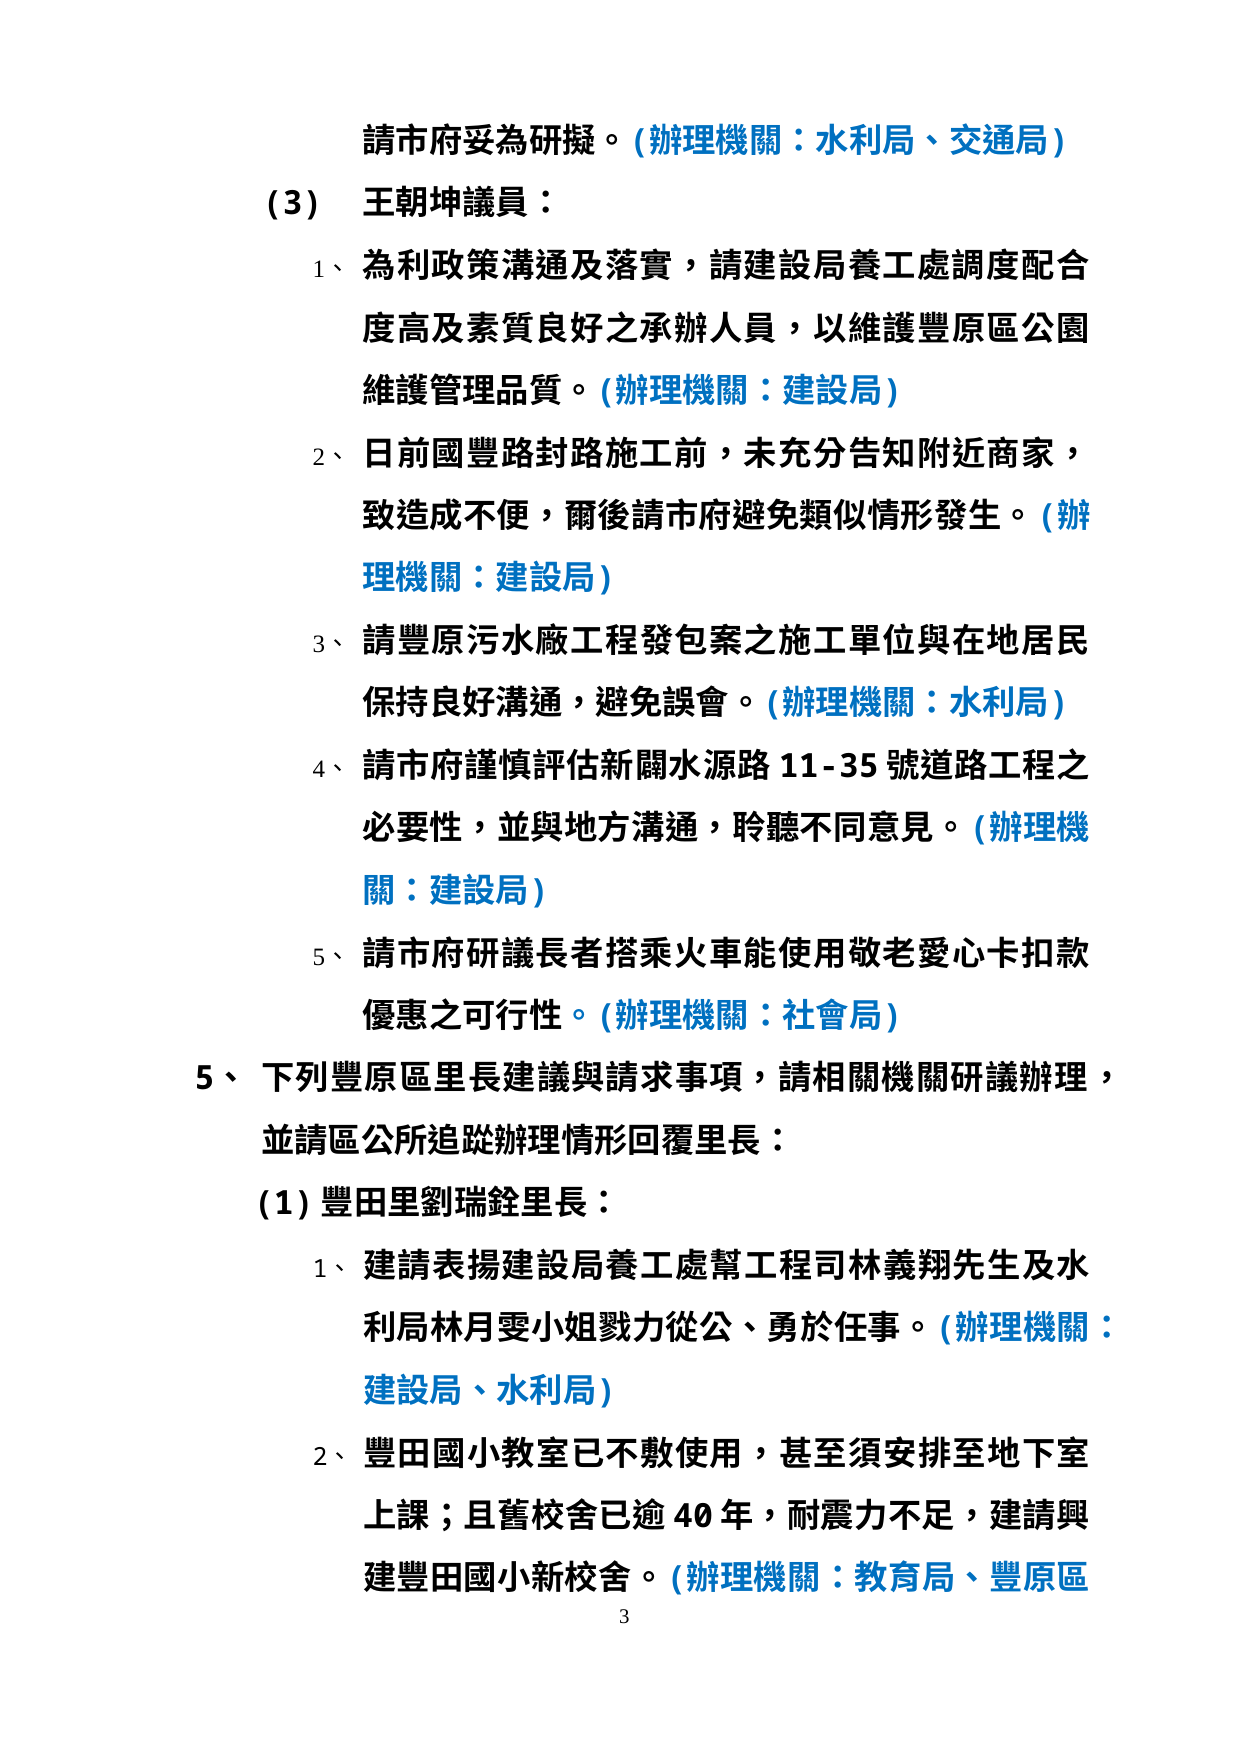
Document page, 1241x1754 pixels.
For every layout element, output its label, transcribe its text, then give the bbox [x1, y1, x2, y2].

list 豐原市區停車問題及污水處理廠問題請積極規劃妥善處理，如此才能增加葫蘆墩圳掀蓋後之效益，請市府妥為研擬。(辦理機關：水利局、交通局) [312, 96, 1090, 159]
list 為利政策溝通及落實，請建設局養工處調度配合度高及素質良好之承辦人員，以維護豐原區公園維護管理品質。(辦理機關：建設局) [312, 221, 1090, 409]
list 請市府研議長者搭乘火車能使用敬老愛心卡扣款優惠之可行性。(辦理機關：社會局) [312, 909, 1090, 1034]
list 下列豐原區里長建議與請求事項，請相關機關研議辦理，並請區公所追踨辦理情形回覆里長： [194, 1034, 1090, 1159]
list 日前國豐路封路施工前，未充分告知附近商家，致造成不便，爾後請市府避免類似情形發生。(辦理機關：建設局) [312, 409, 1090, 596]
list 豐田里劉瑞銓里長： [253, 1159, 1090, 1221]
list 請市府謹慎評估新闢水源路11-35號道路工程之必要性，並與地方溝通，聆聽不同意見。(辦理機關：建設局) [312, 721, 1090, 909]
list 王朝坤議員： [262, 159, 1090, 221]
list 請豐原污水廠工程發包案之施工單位與在地居民保持良好溝通，避免誤會。(辦理機關：水利局) [312, 596, 1090, 721]
list 豐田國小教室已不敷使用，甚至須安排至地下室上課；且舊校舍已逾40年，耐震力不足，建請興建豐田國小新校舍。(辦理機關：教育局、豐原區公所) [312, 1409, 1090, 1596]
list 建請表揚建設局養工處幫工程司林義翔先生及水利局林月雯小姐戮力從公、勇於任事。(辦理機關：建設局、水利局) [312, 1221, 1090, 1409]
